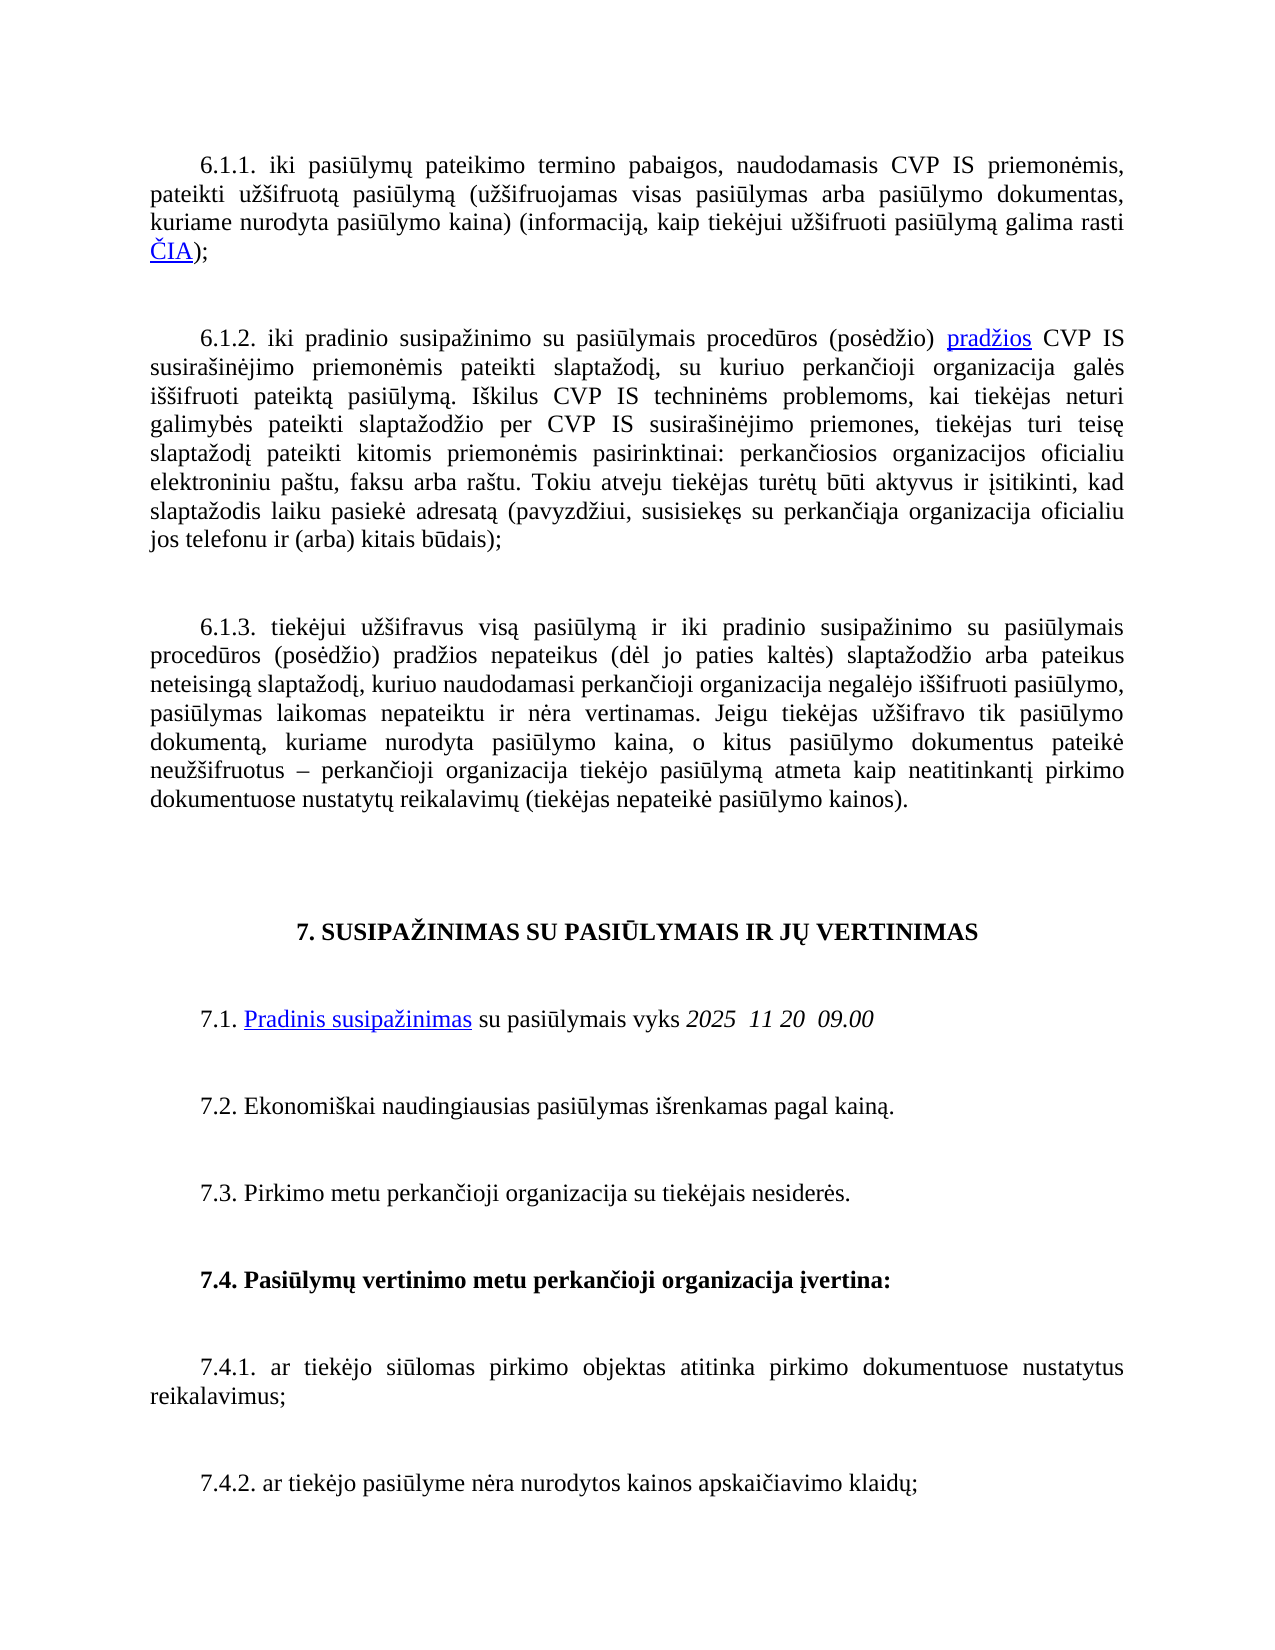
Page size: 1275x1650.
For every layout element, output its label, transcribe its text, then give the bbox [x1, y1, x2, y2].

text 7.4.1. ar tiekėjo siūlomas pirkimo objektas atitinka pirkimo dokumentuose nustatytus reikalavimus; [150, 1352, 1125, 1409]
text 7.2. Ekonomiškai naudingiausias pasiūlymas išrenkamas pagal kainą. [150, 1091, 1125, 1119]
text 7.1. Pradinis susipažinimas su pasiūlymais vyks 2025 11 20 09.00 [150, 1004, 1125, 1032]
text 6.1.1. iki pasiūlymų pateikimo termino pabaigos, naudodamasis CVP IS priemonėmis, pateikti užšifruotą pasiūlymą (užšifruojamas visas pasiūlymas arba pasiūlymo dokumentas, kuriame nurodyta pasiūlymo kaina) (informaciją, kaip tiekėjui užšifruoti pasiūlymą galima rasti ČIA); [150, 150, 1125, 265]
text 7.3. Pirkimo metu perkančioji organizacija su tiekėjais nesiderės. [150, 1178, 1125, 1207]
text 6.1.2. iki pradinio susipažinimo su pasiūlymais procedūros (posėdžio) pradžios CVP IS susirašinėjimo priemonėmis pateikti slaptažodį, su kuriuo perkančioji organizacija galės iššifruoti pateiktą pasiūlymą. Iškilus CVP IS techninėms problemoms, kai tiekėjas neturi galimybės pateikti slaptažodžio per CVP IS susirašinėjimo priemones, tiekėjas turi teisę slaptažodį pateikti kitomis priemonėmis pasirinktinai: perkančiosios organizacijos oficialiu elektroniniu paštu, faksu arba raštu. Tokiu atveju tiekėjas turėtų būti aktyvus ir įsitikinti, kad slaptažodis laiku pasiekė adresatą (pavyzdžiui, susisiekęs su perkančiąja organizacija oficialiu jos telefonu ir (arba) kitais būdais); [150, 323, 1125, 553]
text 6.1.3. tiekėjui užšifravus visą pasiūlymą ir iki pradinio susipažinimo su pasiūlymais procedūros (posėdžio) pradžios nepateikus (dėl jo paties kaltės) slaptažodžio arba pateikus neteisingą slaptažodį, kuriuo naudodamasi perkančioji organizacija negalėjo iššifruoti pasiūlymo, pasiūlymas laikomas nepateiktu ir nėra vertinamas. Jeigu tiekėjas užšifravo tik pasiūlymo dokumentą, kuriame nurodyta pasiūlymo kaina, o kitus pasiūlymo dokumentus pateikė neužšifruotus – perkančioji organizacija tiekėjo pasiūlymą atmeta kaip neatitinkantį pirkimo dokumentuose nustatytų reikalavimų (tiekėjas nepateikė pasiūlymo kainos). [150, 612, 1125, 813]
text 7.4.2. ar tiekėjo pasiūlyme nėra nurodytos kainos apskaičiavimo klaidų; [150, 1468, 1125, 1497]
text 7.4. Pasiūlymų vertinimo metu perkančioji organizacija įvertina: [150, 1265, 1125, 1294]
text 7. SUSIPAŽINIMAS SU PASIŪLYMAIS IR JŲ VERTINIMAS [150, 917, 1125, 945]
